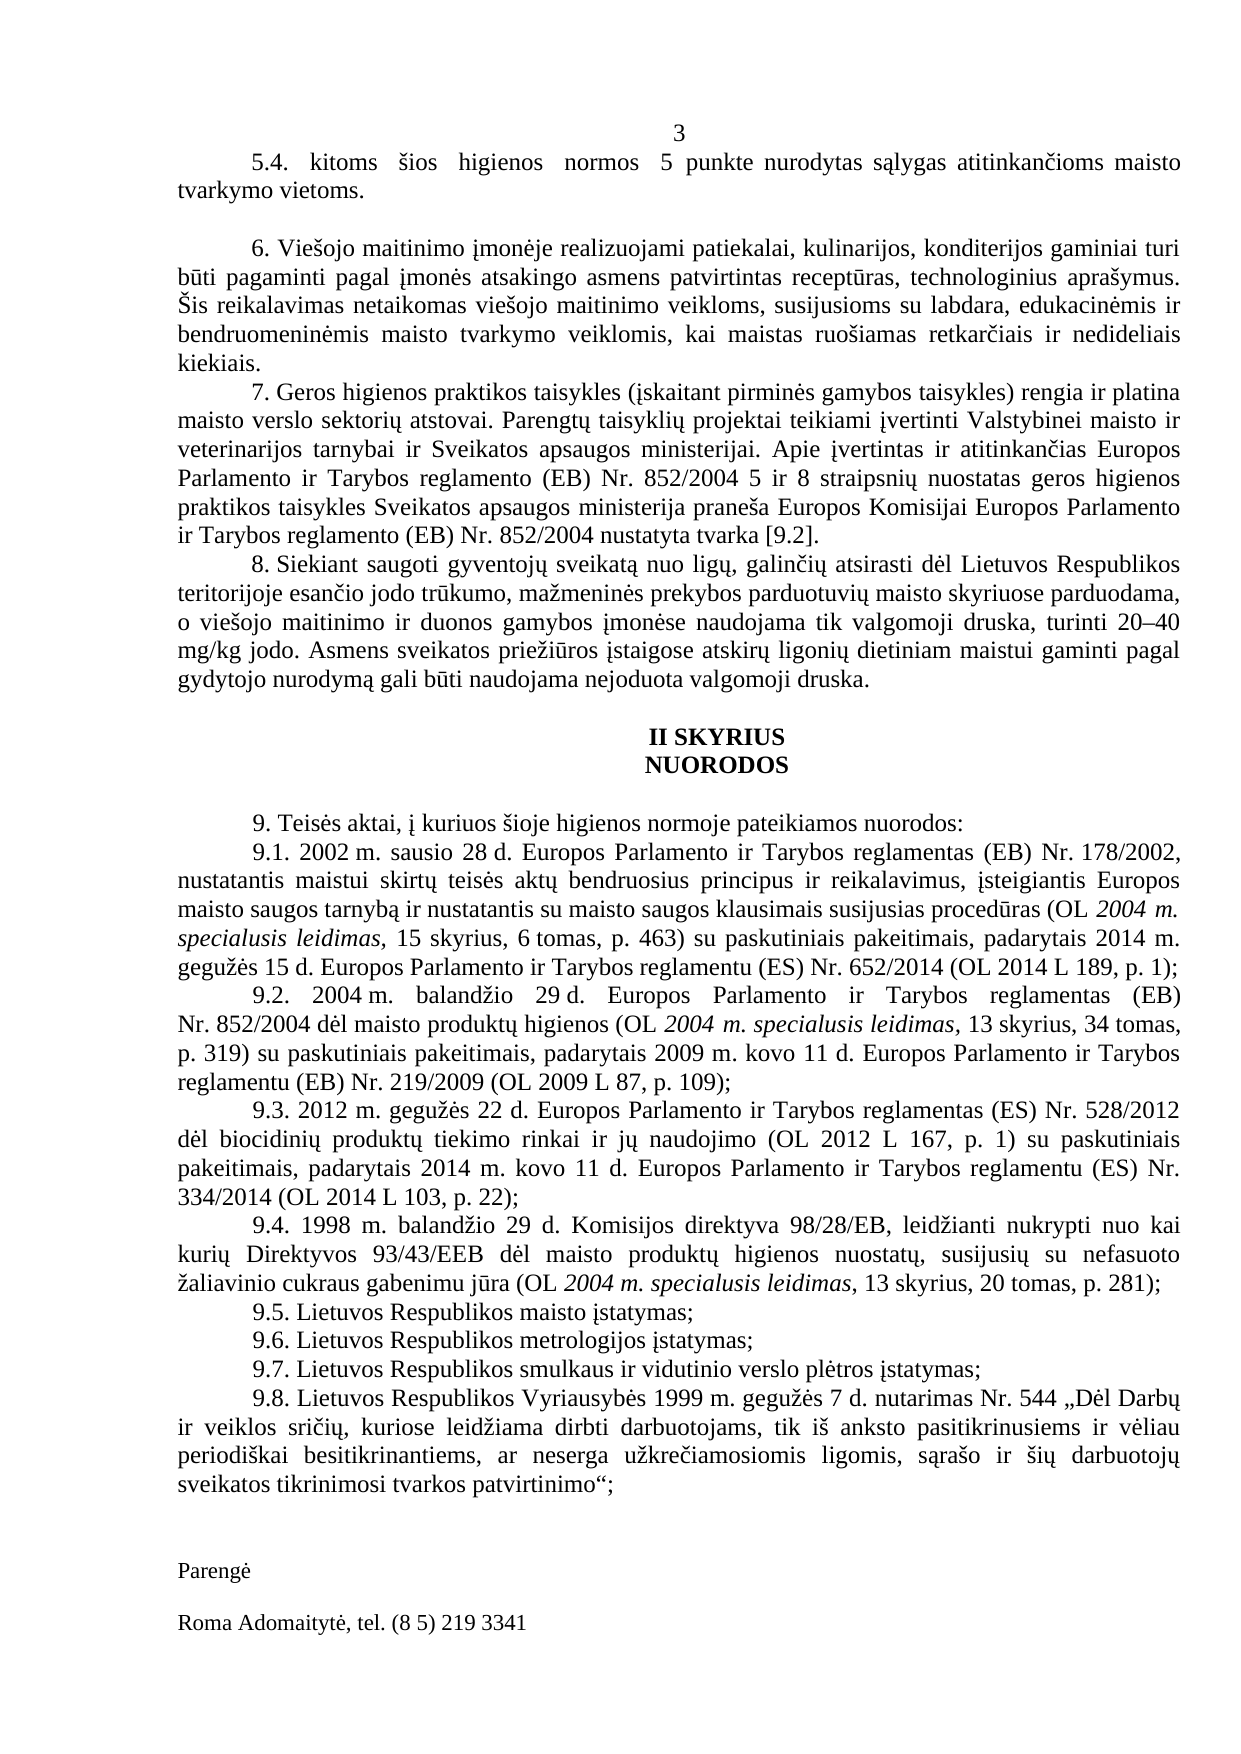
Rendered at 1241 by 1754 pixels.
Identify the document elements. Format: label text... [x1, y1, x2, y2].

text 8. Siekiant saugoti gyventojų sveikatą nuo ligų, galinčių atsirasti dėl Lietuvos Respublikos teritorijoje esančio jodo trūkumo, mažmeninės prekybos parduotuvių maisto skyriuose parduodama, o viešojo maitinimo ir duonos gamybos įmonėse naudojama tik valgomoji druska, turinti 20–40 mg/kg jodo. Asmens sveikatos priežiūros įstaigose atskirų ligonių dietiniam maistui gaminti pagal gydytojo nurodymą gali būti naudojama nejoduota valgomoji druska. [177, 549, 1181, 693]
text NUORODOS [177, 751, 1181, 779]
text 9.8. Lietuvos Respublikos Vyriausybės 1999 m. gegužės 7 d. nutarimas Nr. 544 „Dėl Darbų ir veiklos sričių, kuriose leidžiama dirbti darbuotojams, tik iš anksto pasitikrinusiems ir vėliau periodiškai besitikrinantiems, ar neserga užkrečiamosiomis ligomis, sąrašo ir šių darbuotojų sveikatos tikrinimosi tvarkos patvirtinimo“; [177, 1383, 1181, 1498]
text 9. Teisės aktai, į kuriuos šioje higienos normoje pateikiamos nuorodos: [177, 808, 1181, 837]
text 9.6. Lietuvos Respublikos metrologijos įstatymas; [177, 1326, 1181, 1354]
text 7. Geros higienos praktikos taisykles (įskaitant pirminės gamybos taisykles) rengia ir platina maisto verslo sektorių atstovai. Parengtų taisyklių projektai teikiami įvertinti Valstybinei maisto ir veterinarijos tarnybai ir Sveikatos apsaugos ministerijai. Apie įvertintas ir atitinkančias Europos Parlamento ir Tarybos reglamento (EB) Nr. 852/2004 5 ir 8 straipsnių nuostatas geros higienos praktikos taisykles Sveikatos apsaugos ministerija praneša Europos Komisijai Europos Parlamento ir Tarybos reglamento (EB) Nr. 852/2004 nustatyta tvarka [9.2]. [177, 377, 1181, 549]
text 6. Viešojo maitinimo įmonėje realizuojami patiekalai, kulinarijos, konditerijos gaminiai turi būti pagaminti pagal įmonės atsakingo asmens patvirtintas receptūras, technologinius aprašymus. Šis reikalavimas netaikomas viešojo maitinimo veikloms, susijusioms su labdara, edukacinėmis ir bendruomeninėmis maisto tvarkymo veiklomis, kai maistas ruošiamas retkarčiais ir nedideliais kiekiais. [177, 233, 1181, 377]
text II SKYRIUS [177, 722, 1181, 751]
text 9.7. Lietuvos Respublikos smulkaus ir vidutinio verslo plėtros įstatymas; [177, 1354, 1181, 1383]
text 9.2. 2004 m. balandžio 29 d. Europos Parlamento ir Tarybos reglamentas (EB) Nr. 852/2004 dėl maisto produktų higienos (OL 2004 m. specialusis leidimas, 13 skyrius, 34 tomas, p. 319) su paskutiniais pakeitimais, padarytais 2009 m. kovo 11 d. Europos Parlamento ir Tarybos reglamentu (EB) Nr. 219/2009 (OL 2009 L 87, p. 109); [177, 981, 1181, 1096]
text 9.1. 2002 m. sausio 28 d. Europos Parlamento ir Tarybos reglamentas (EB) Nr. 178/2002, nustatantis maistui skirtų teisės aktų bendruosius principus ir reikalavimus, įsteigiantis Europos maisto saugos tarnybą ir nustatantis su maisto saugos klausimais susijusias procedūras (OL 2004 m. specialusis leidimas, 15 skyrius, 6 tomas, p. 463) su paskutiniais pakeitimais, padarytais 2014 m. gegužės 15 d. Europos Parlamento ir Tarybos reglamentu (ES) Nr. 652/2014 (OL 2014 L 189, p. 1); [177, 837, 1181, 981]
text 9.4. 1998 m. balandžio 29 d. Komisijos direktyva 98/28/EB, leidžianti nukrypti nuo kai kurių Direktyvos 93/43/EEB dėl maisto produktų higienos nuostatų, susijusių su nefasuoto žaliavinio cukraus gabenimu jūra (OL 2004 m. specialusis leidimas, 13 skyrius, 20 tomas, p. 281); [177, 1211, 1181, 1297]
text 9.3. 2012 m. gegužės 22 d. Europos Parlamento ir Tarybos reglamentas (ES) Nr. 528/2012 dėl biocidinių produktų tiekimo rinkai ir jų naudojimo (OL 2012 L 167, p. 1) su paskutiniais pakeitimais, padarytais 2014 m. kovo 11 d. Europos Parlamento ir Tarybos reglamentu (ES) Nr. 334/2014 (OL 2014 L 103, p. 22); [177, 1096, 1181, 1211]
text 5.4. kitoms šios higienos normos 5 punkte nurodytas sąlygas atitinkančioms maisto tvarkymo vietoms. [177, 147, 1181, 204]
text 9.5. Lietuvos Respublikos maisto įstatymas; [177, 1297, 1181, 1326]
